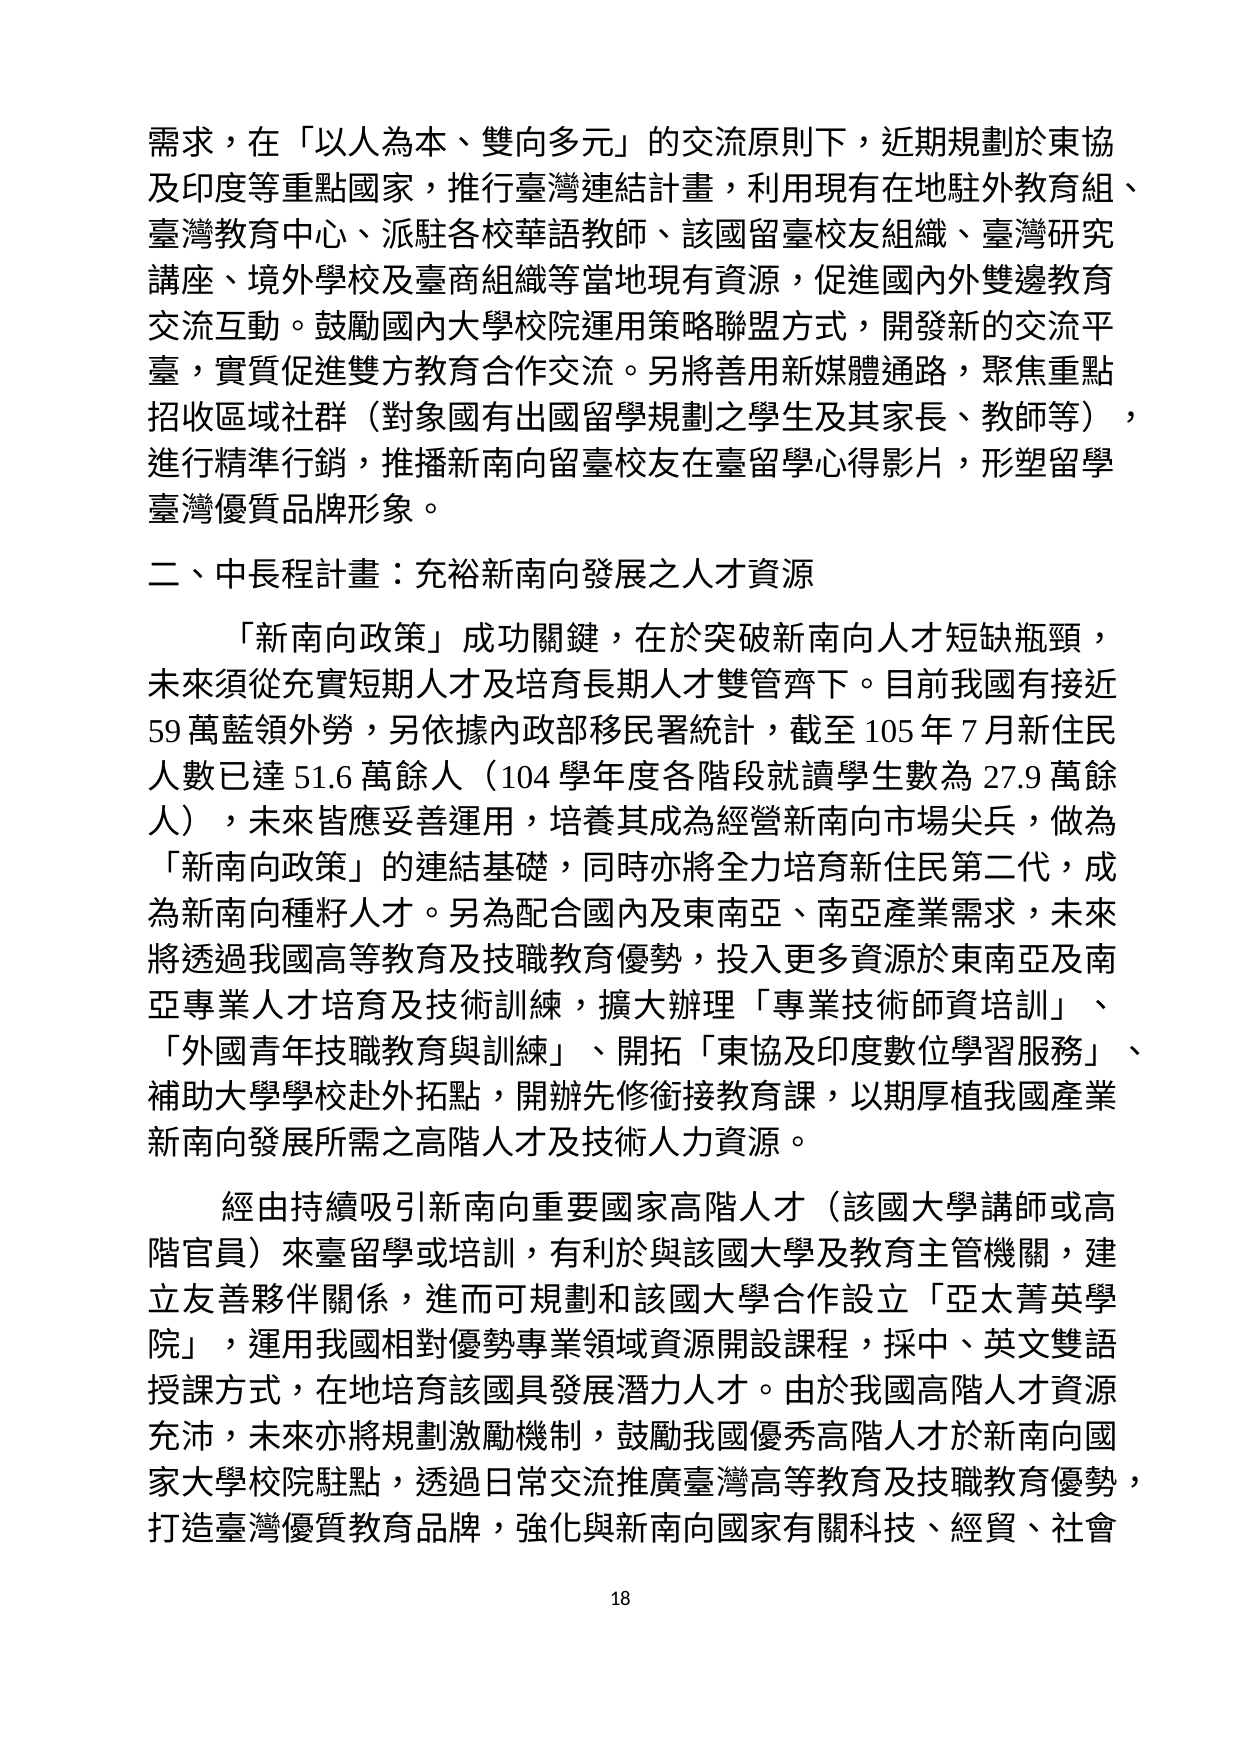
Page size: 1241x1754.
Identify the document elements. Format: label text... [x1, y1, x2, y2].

text 二、中長程計畫：充裕新南向發展之人才資源 [118, 549, 1118, 595]
text 經由持續吸引新南向重要國家高階人才（該國大學講師或高階官員）來臺留學或培訓，有利於與該國大學及教育主管機關，建立友善夥伴關係，進而可規劃和該國大學合作設立「亞太菁英學院」，運用我國相對優勢專業領域資源開設課程，採中、英文雙語授課方式，在地培育該國具發展潛力人才。由於我國高階人才資源充沛，未來亦將規劃激勵機制，鼓勵我國優秀高階人才於新南向國家大學校院駐點，透過日常交流推廣臺灣高等教育及技職教育優勢，打造臺灣優質教育品牌，強化與新南向國家有關科技、經貿、社會及文化等全方位連結。 [148, 1183, 1118, 1549]
text 「新南向政策」成功關鍵，在於突破新南向人才短缺瓶頸，未來須從充實短期人才及培育長期人才雙管齊下。目前我國有接近59萬藍領外勞，另依據內政部移民署統計，截至105年7月新住民人數已達51.6萬餘人（104學年度各階段就讀學生數為27.9萬餘人），未來皆應妥善運用，培養其成為經營新南向市場尖兵，做為「新南向政策」的連結基礎，同時亦將全力培育新住民第二代，成為新南向種籽人才。另為配合國內及東南亞、南亞產業需求，未來將透過我國高等教育及技職教育優勢，投入更多資源於東南亞及南亞專業人才培育及技術訓練，擴大辦理「專業技術師資培訓」、「外國青年技職教育與訓練」、開拓「東協及印度數位學習服務」、補助大學學校赴外拓點，開辦先修銜接教育課，以期厚植我國產業新南向發展所需之高階人才及技術人力資源。 [148, 614, 1118, 1164]
text 基於地緣、海外華僑與產業發展政策使然，臺灣過去與東協及南亞國家人才交流多為單向，較少進行雙向交流，未來將兼顧雙方需求，在「以人為本、雙向多元」的交流原則下，近期規劃於東協及印度等重點國家，推行臺灣連結計畫，利用現有在地駐外教育組、臺灣教育中心、派駐各校華語教師、該國留臺校友組織、臺灣研究講座、境外學校及臺商組織等當地現有資源，促進國內外雙邊教育交流互動。鼓勵國內大學校院運用策略聯盟方式，開發新的交流平臺，實質促進雙方教育合作交流。另將善用新媒體通路，聚焦重點招收區域社群（對象國有出國留學規劃之學生及其家長、教師等），進行精準行銷，推播新南向留臺校友在臺留學心得影片，形塑留學臺灣優質品牌形象。 [148, 118, 1122, 531]
